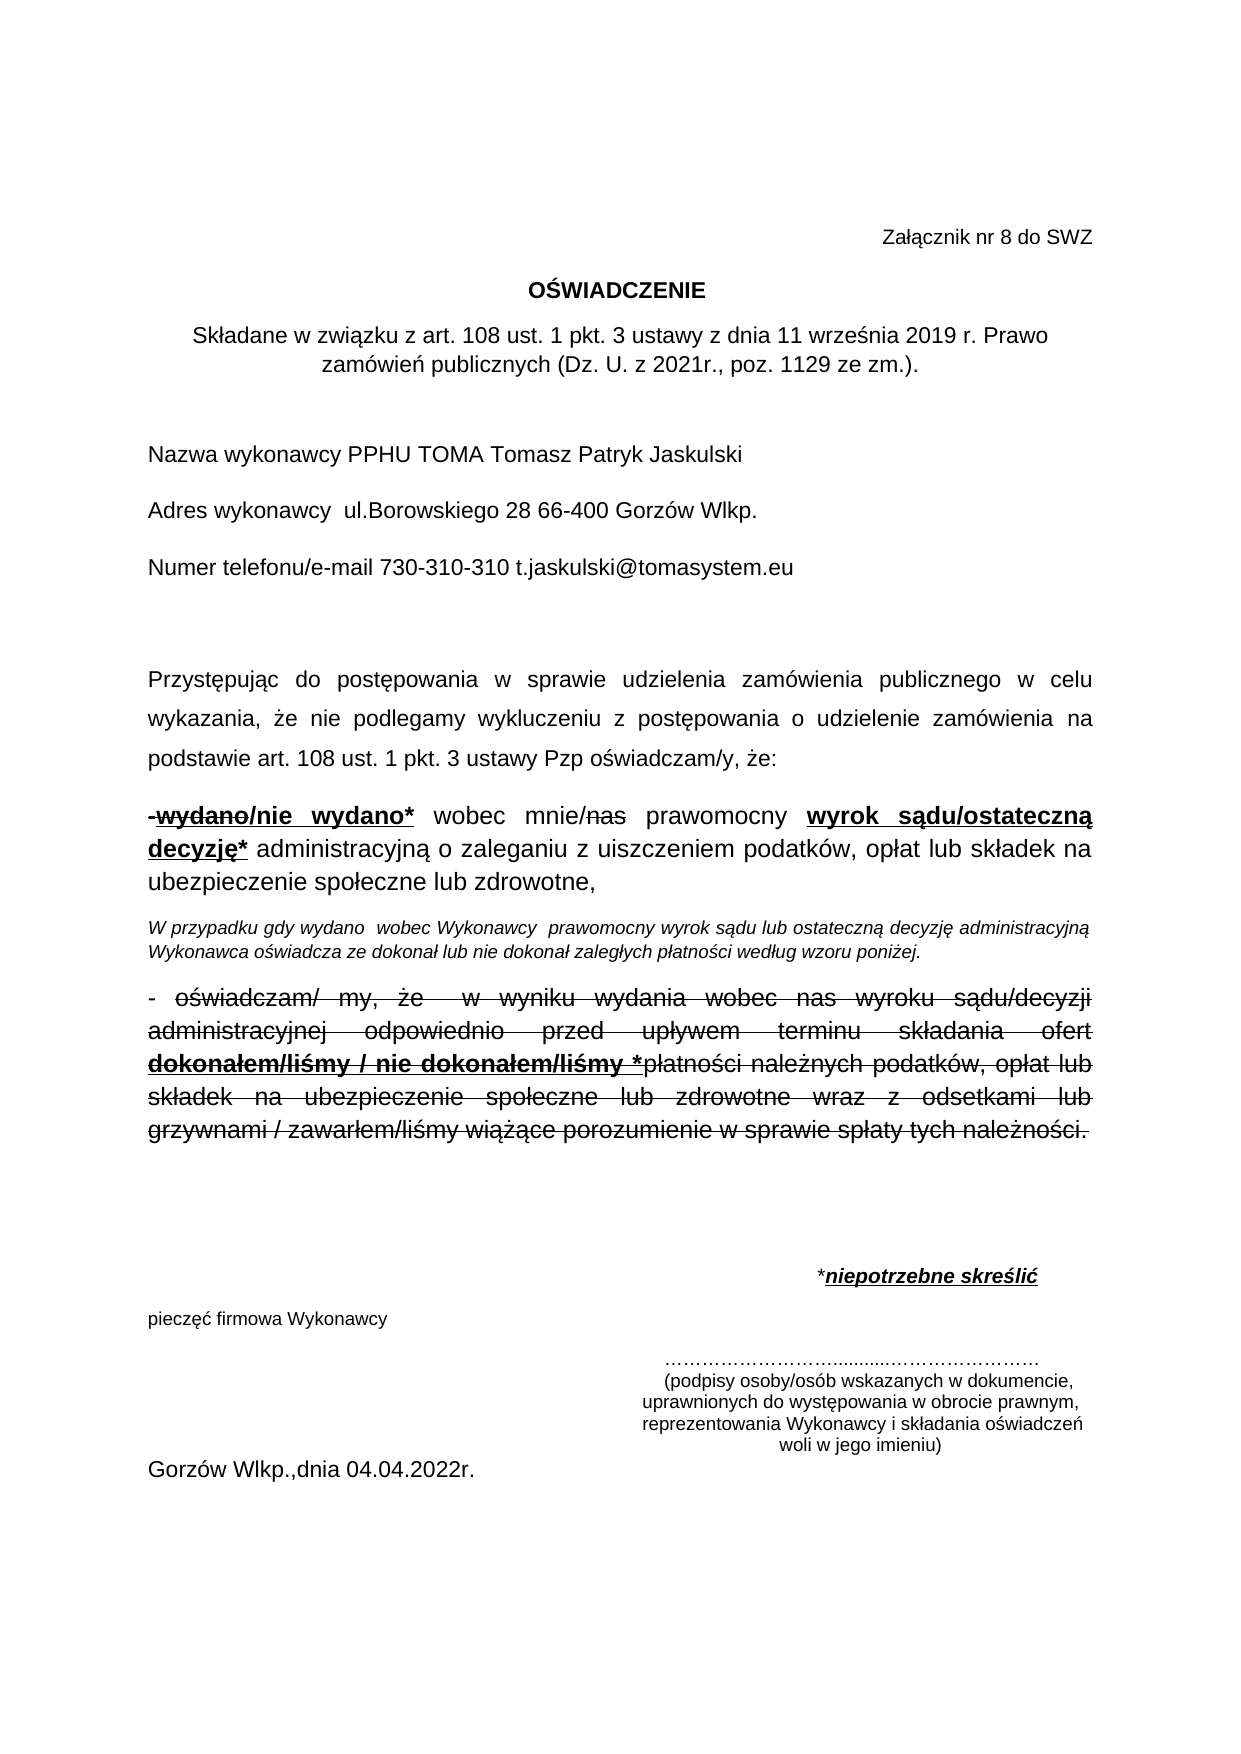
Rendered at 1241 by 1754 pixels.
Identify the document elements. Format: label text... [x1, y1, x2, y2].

text Numer telefonu/e-mail 730-310-310 t.jaskulski@tomasystem.eu [148, 553, 1093, 580]
text W przypadku gdy wydano wobec Wykonawcy prawomocny wyrok sądu lub ostateczną decyzję administracyjną Wykonawca oświadcza ze dokonał lub nie dokonał zaległych płatności według wzoru poniżej. [148, 917, 1093, 963]
text - oświadczam/ my, że w wyniku wydania wobec nas wyroku sądu/decyzji administracyjnej odpowiednio przed upływem terminu składania ofert dokonałem/liśmy / nie dokonałem/liśmy *płatności należnych podatków, opłat lub składek na ubezpieczenie społeczne lub zdrowotne wraz z odsetkami lub grzywnami / zawarłem/liśmy wiążące porozumienie w sprawie spłaty tych należności. [148, 983, 1093, 1032]
text uprawnionych do występowania w obrocie prawnym, [148, 1391, 1093, 1413]
text (podpisy osoby/osób wskazanych w dokumencie, [148, 1369, 1093, 1391]
text - oświadczam/ my, że w wyniku wydania wobec nas wyroku sądu/decyzji administracyjnej odpowiednio przed upływem terminu składania ofert dokonałem/liśmy / nie dokonałem/liśmy *płatności należnych podatków, opłat lub składek na ubezpieczenie społeczne lub zdrowotne wraz z odsetkami lub grzywnami / zawarłem/liśmy wiążące porozumienie w sprawie spłaty tych należności. [148, 1066, 1093, 1098]
text Gorzów Wlkp.,dnia 04.04.2022r. [148, 1456, 1093, 1482]
text *niepotrzebne skreślić [148, 1264, 1093, 1288]
text reprezentowania Wykonawcy i składania oświadczeń [590, 1413, 1093, 1434]
text Załącznik nr 8 do SWZ [148, 224, 1093, 249]
text - oświadczam/ my, że w wyniku wydania wobec nas wyroku sądu/decyzji administracyjnej odpowiednio przed upływem terminu składania ofert dokonałem/liśmy / nie dokonałem/liśmy *płatności należnych podatków, opłat lub składek na ubezpieczenie społeczne lub zdrowotne wraz z odsetkami lub grzywnami / zawarłem/liśmy wiążące porozumienie w sprawie spłaty tych należności. [148, 1033, 1093, 1065]
text Nazwa wykonawcy PPHU TOMA Tomasz Patryk Jaskulski [148, 441, 1093, 467]
text Przystępując do postępowania w sprawie udzielenia zamówienia publicznego w celu wykazania, że nie podlegamy wykluczeniu z postępowania o udzielenie zamówienia na podstawie art. 108 ust. 1 pkt. 3 ustawy Pzp oświadczam/y, że: [148, 666, 1093, 771]
text OŚWIADCZENIE [148, 277, 1093, 304]
text pieczęć firmowa Wykonawcy [148, 1308, 1093, 1330]
text -wydano/nie wydano* wobec mnie/nas prawomocny wyrok sądu/ostateczną decyzję* administracyjną o zaleganiu z uiszczeniem podatków, opłat lub składek na ubezpieczenie społeczne lub zdrowotne, [148, 801, 1093, 896]
text woli w jego imieniu) [738, 1434, 1093, 1456]
text ………………………...........…………………… [148, 1348, 1093, 1369]
text - oświadczam/ my, że w wyniku wydania wobec nas wyroku sądu/decyzji administracyjnej odpowiednio przed upływem terminu składania ofert dokonałem/liśmy / nie dokonałem/liśmy *płatności należnych podatków, opłat lub składek na ubezpieczenie społeczne lub zdrowotne wraz z odsetkami lub grzywnami / zawarłem/liśmy wiążące porozumienie w sprawie spłaty tych należności. [148, 1099, 1093, 1144]
text Składane w związku z art. 108 ust. 1 pkt. 3 ustawy z dnia 11 września 2019 r. Prawo zamówień publicznych (Dz. U. z 2021r., poz. 1129 ze zm.). [148, 322, 1093, 377]
text Adres wykonawcy ul.Borowskiego 28 66-400 Gorzów Wlkp. [148, 497, 1093, 524]
